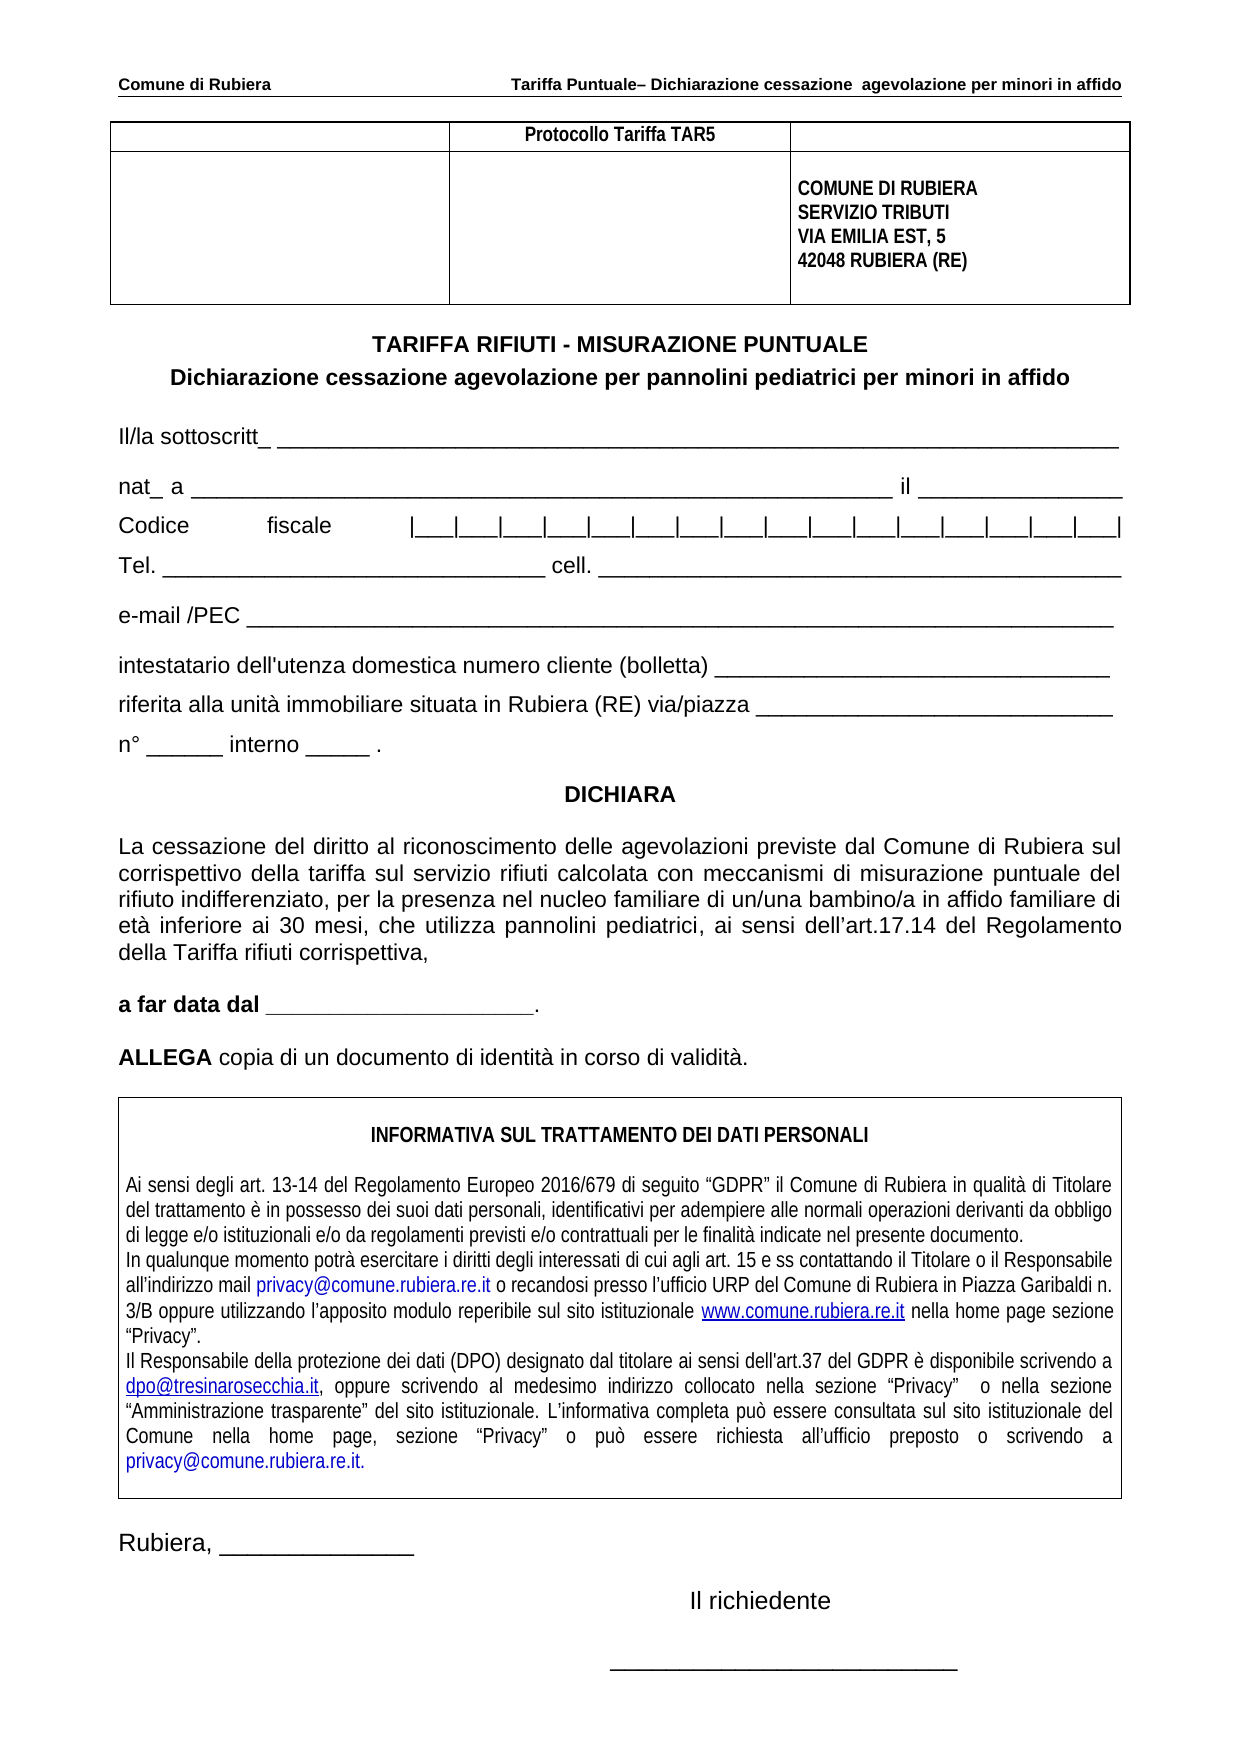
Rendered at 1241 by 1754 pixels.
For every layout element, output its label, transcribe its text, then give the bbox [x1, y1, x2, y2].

text ALLEGA copia di un documento di identità in corso di validità. [118, 1044, 1122, 1070]
subtitle DICHIARA [118, 781, 1122, 807]
text La cessazione del diritto al riconoscimento delle agevolazioni previste dal Comune di Rubiera sul corrispettivo della tariffa sul servizio rifiuti calcolata con meccanismi di misurazione puntuale del rifiuto indifferenziato, per la presenza nel nucleo familiare di un/una bambino/a in affido familiare di età inferiore ai 30 mesi, che utilizza pannolini pediatrici, ai sensi dell’art.17.14 del Regolamento della Tariffa rifiuti corrispettiva, [118, 833, 1122, 965]
text Il/la sottoscritt_ __________________________________________________________________ [118, 423, 1122, 449]
text TARIFFA RIFIUTI - MISURAZIONE PUNTUALE [118, 331, 1122, 357]
text e-mail /PEC ____________________________________________________________________ [118, 602, 1122, 628]
text _________________________ [118, 1643, 960, 1672]
subtitle Dichiarazione cessazione agevolazione per pannolini pediatrici per minori in affido [118, 364, 1122, 390]
table_header INFORMATIVA SUL TRATTAMENTO DEI DATI PERSONALI Ai sensi degli art. 13-14 del Regolamento Europeo 2016/679 di seguito “GDPR” il Comune di Rubiera in qualità di Titolare del trattamento è in possesso dei suoi dati personali, identificativi per adempiere alle normali operazioni derivanti da obbligo di legge e/o istituzionali e/o da regolamenti previsti e/o contrattuali per le finalità indicate nel presente documento. In qualunque momento potrà esercitare i diritti degli interessati di cui agli art. 15 e ss contattando il Titolare o il Responsabile all’indirizzo mail privacy@comune.rubiera.re.it o recandosi presso l’ufficio URP del Comune di Rubiera in Piazza Garibaldi n. 3/B oppure utilizzando l’apposito modulo reperibile sul sito istituzionale www.comune.rubiera.re.it nella home page sezione “Privacy”. Il Responsabile della protezione dei dati (DPO) designato dal titolare ai sensi dell'art.37 del GDPR è disponibile scrivendo a dpo@tresinarosecchia.it, oppure scrivendo al medesimo indirizzo collocato nella sezione “Privacy” o nella sezione “Amministrazione trasparente” del sito istituzionale. L’informativa completa può essere consultata sul sito istituzionale del Comune nella home page, sezione “Privacy” o può essere richiesta all’ufficio preposto o scrivendo a privacy@comune.rubiera.re.it. [119, 1098, 1121, 1498]
table_cell COMUNE DI RUBIERA SERVIZIO TRIBUTI VIA EMILIA EST, 5 42048 RUBIERA (RE) [791, 152, 1129, 303]
text nat_ a _______________________________________________________ il ________________ Codice fiscale |___|___|___|___|___|___|___|___|___|___|___|___|___|___|___|___| Tel. ______________________________ cell. _________________________________________ [118, 473, 1122, 578]
text Rubiera, ______________ [118, 1528, 1122, 1557]
text Il richiedente [118, 1586, 960, 1614]
table_header Protocollo Tariffa TAR5 [450, 123, 790, 151]
table_header [791, 123, 1129, 151]
table_cell [450, 152, 790, 303]
text a far data dal _____________________. [118, 991, 1122, 1018]
table_cell [111, 152, 449, 303]
table_header [111, 123, 449, 151]
text intestatario dell'utenza domestica numero cliente (bolletta) _______________________________ riferita alla unità immobiliare situata in Rubiera (RE) via/piazza ____________________________ n° ______ interno _____ . [118, 652, 1122, 757]
